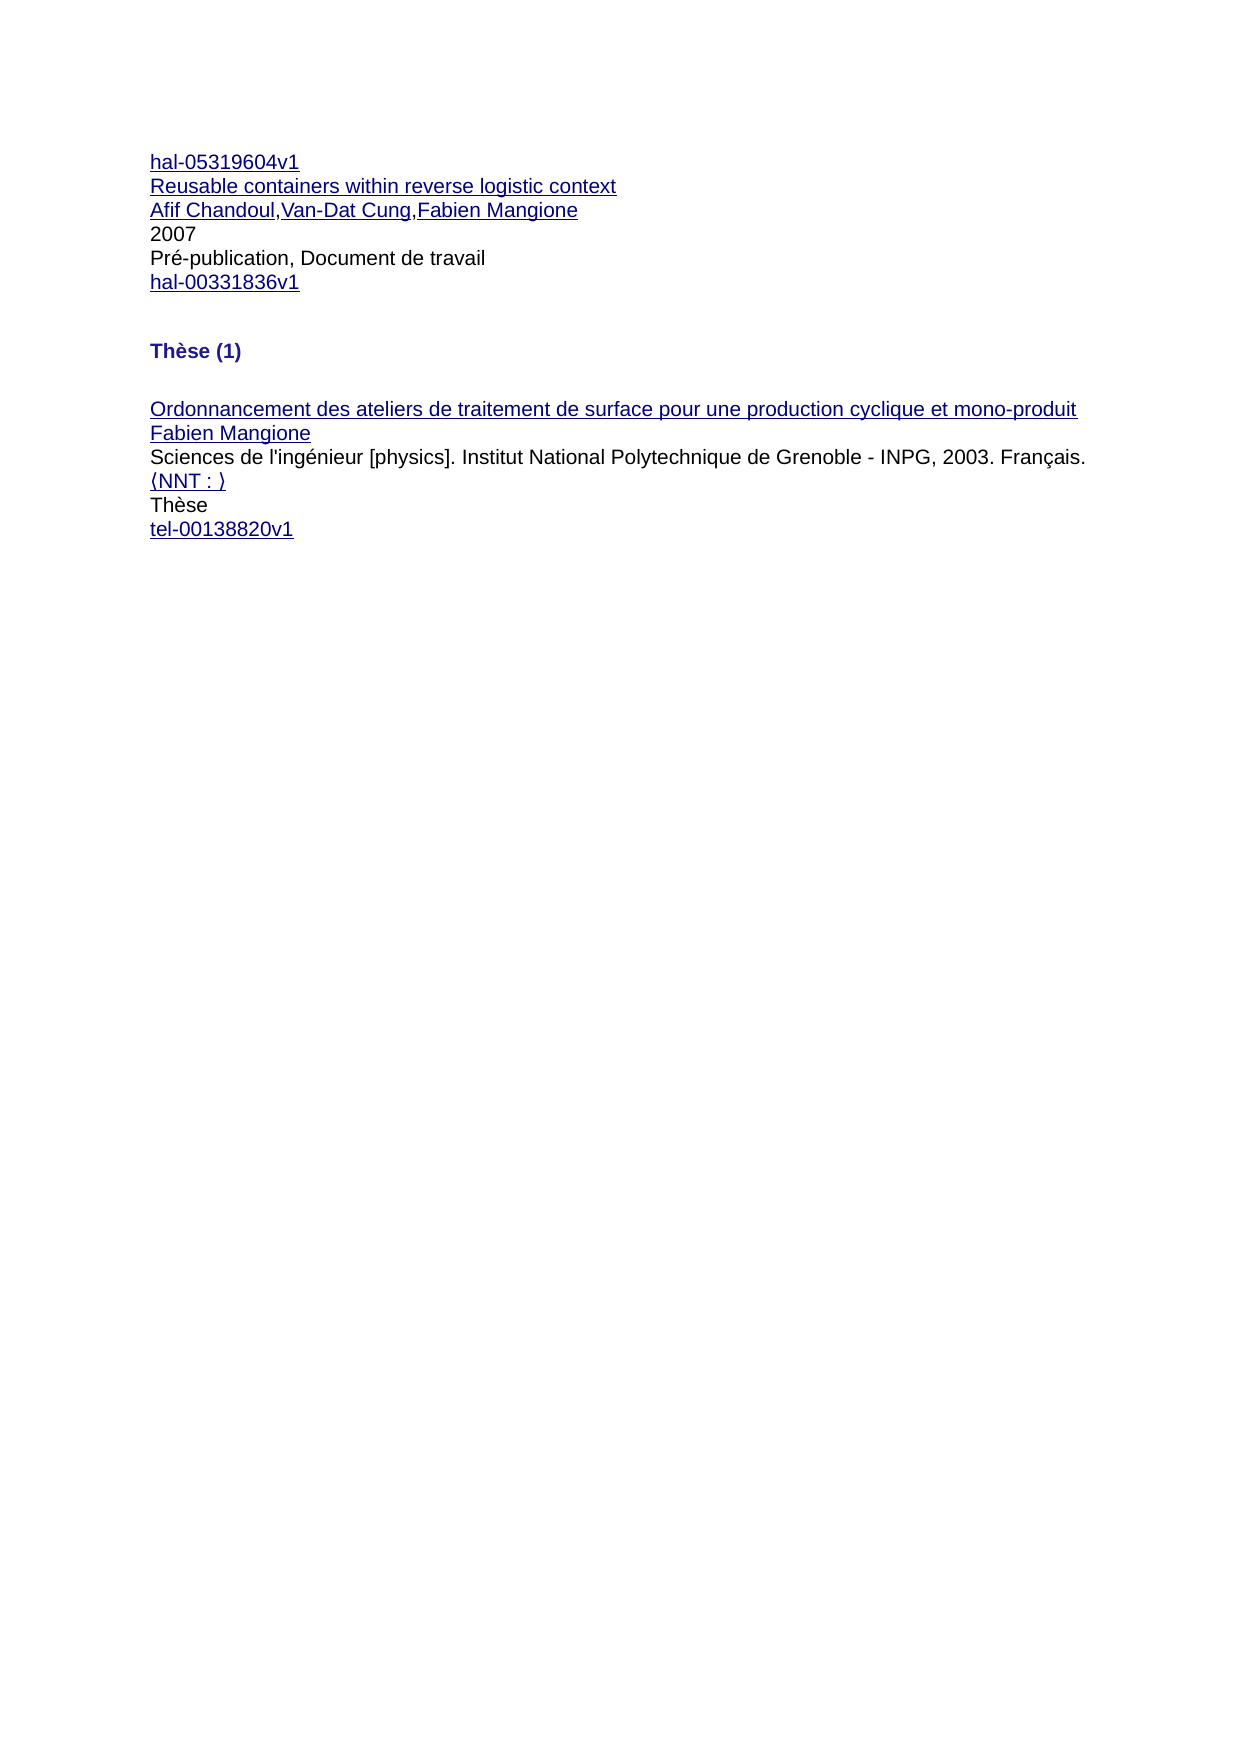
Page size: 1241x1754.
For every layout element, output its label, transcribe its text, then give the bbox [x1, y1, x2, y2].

table_header Ordonnancement des ateliers de traitement de surface pour une production cyclique et mono-produit Fabien Mangione Sciences de l'ingénieur [physics]. Institut National Polytechnique de Grenoble - INPG, 2003. Français. ⟨NNT : ⟩ Thèse tel-00138820v1 [150, 397, 1090, 541]
subtitle Thèse (1) [150, 338, 1090, 362]
table_cell Reusable containers within reverse logistic context Afif Chandoul,Van-Dat Cung,Fabien Mangione 2007 Pré-publication, Document de travail hal-00331836v1 [150, 174, 1090, 294]
table_header hal-05319604v1 [150, 150, 1090, 174]
